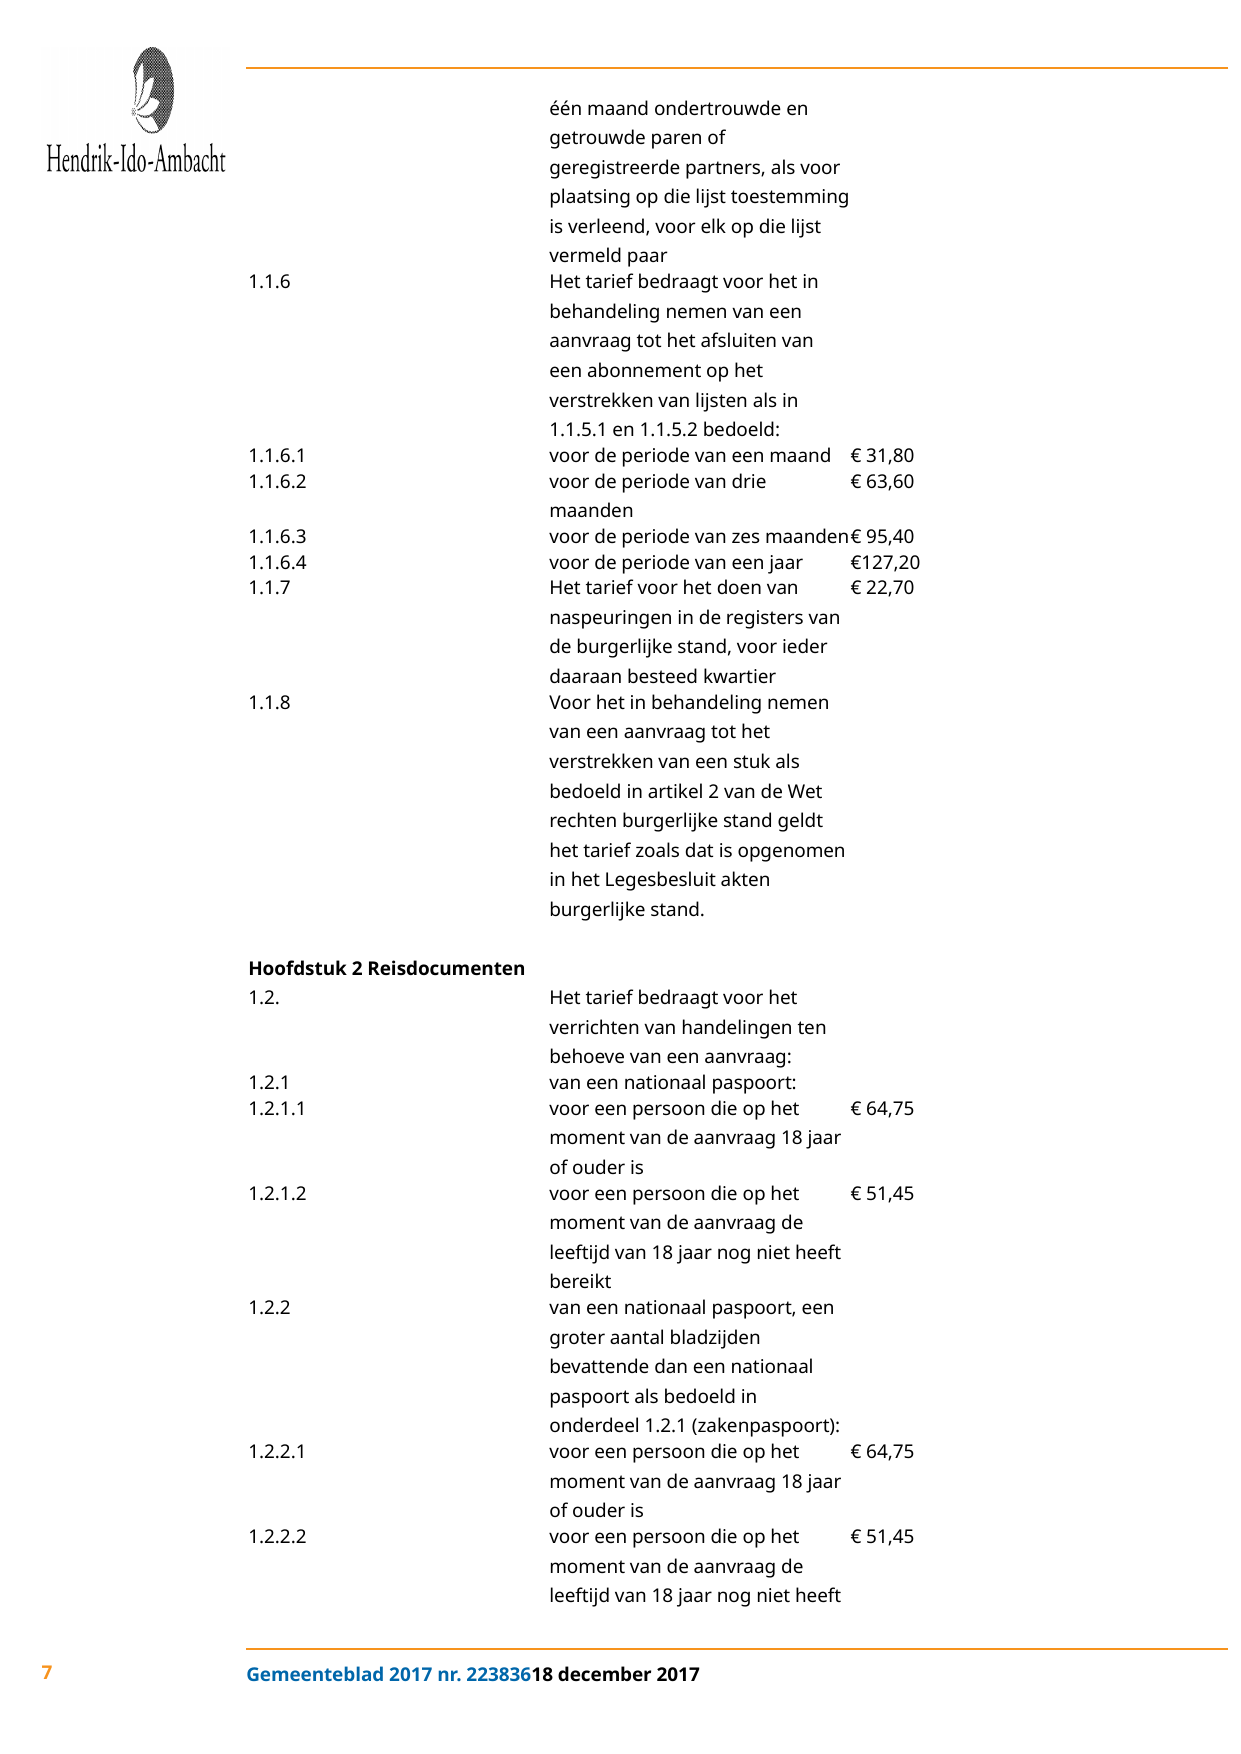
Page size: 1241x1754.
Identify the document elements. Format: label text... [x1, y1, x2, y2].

table_cell €127,20 [850, 549, 1152, 574]
table_cell 1.1.6.3 [248, 523, 549, 549]
table_cell 1.2.2 [248, 1294, 549, 1438]
table_cell van een nationaal paspoort, een groter aantal bladzijden bevattende dan een nationaal paspoort als bedoeld in onderdeel 1.2.1 (zakenpaspoort): [549, 1294, 850, 1438]
table_cell Voor het in behandeling nemen van een aanvraag tot het verstrekken van een stuk als bedoeld in artikel 2 van de Wet rechten burgerlijke stand geldt het tarief zoals dat is opgenomen in het Legesbesluit akten burgerlijke stand. [549, 689, 850, 922]
table_header [850, 984, 1152, 1069]
table_header 1.2. [248, 984, 549, 1069]
table_cell [850, 95, 1152, 268]
table_cell voor een persoon die op het moment van de aanvraag 18 jaar of ouder is [549, 1095, 850, 1180]
picture [41, 47, 231, 172]
table_cell Het tarief bedraagt voor het in behandeling nemen van een aanvraag tot het afsluiten van een abonnement op het verstrekken van lijsten als in 1.1.5.1 en 1.1.5.2 bedoeld: [549, 269, 850, 442]
table_cell voor de periode van zes maanden [549, 523, 850, 549]
table_cell € 51,45 [850, 1180, 1152, 1294]
table_cell 1.1.6.1 [248, 442, 549, 468]
table_cell [248, 95, 549, 268]
table_cell € 31,80 [850, 442, 1152, 468]
table_cell 1.1.6.4 [248, 549, 549, 574]
table_cell [850, 269, 1152, 442]
table_cell één maand ondertrouwde en getrouwde paren of geregistreerde partners, als voor plaatsing op die lijst toestemming is verleend, voor elk op die lijst vermeld paar [549, 95, 850, 268]
table_cell € 63,60 [850, 468, 1152, 523]
table_cell € 51,45 [850, 1523, 1152, 1608]
table_cell 1.1.7 [248, 575, 549, 689]
table_cell voor een persoon die op het moment van de aanvraag 18 jaar of ouder is [549, 1439, 850, 1523]
table_cell voor de periode van een maand [549, 442, 850, 468]
table_cell voor een persoon die op het moment van de aanvraag de leeftijd van 18 jaar nog niet heeft [549, 1523, 850, 1608]
table_cell [850, 1294, 1152, 1438]
table_cell 1.1.6 [248, 269, 549, 442]
table_cell 1.1.8 [248, 689, 549, 922]
table_cell 1.1.6.2 [248, 468, 549, 523]
table_cell voor de periode van een jaar [549, 549, 850, 574]
table_cell 1.2.1.1 [248, 1095, 549, 1180]
table_cell 1.2.1.2 [248, 1180, 549, 1294]
table_header Het tarief bedraagt voor het verrichten van handelingen ten behoeve van een aanvraag: [549, 984, 850, 1069]
table_cell voor een persoon die op het moment van de aanvraag de leeftijd van 18 jaar nog niet heeft bereikt [549, 1180, 850, 1294]
table_cell € 64,75 [850, 1439, 1152, 1523]
text Hoofdstuk 2 Reisdocumenten [248, 955, 1152, 980]
table_cell € 64,75 [850, 1095, 1152, 1180]
table_cell [850, 689, 1152, 922]
table_cell € 95,40 [850, 523, 1152, 549]
table_cell € 22,70 [850, 575, 1152, 689]
table_cell 1.2.1 [248, 1069, 549, 1095]
table_cell voor de periode van drie maanden [549, 468, 850, 523]
table_cell 1.2.2.1 [248, 1439, 549, 1523]
table_cell 1.2.2.2 [248, 1523, 549, 1608]
table_cell van een nationaal paspoort: [549, 1069, 850, 1095]
table_cell Het tarief voor het doen van naspeuringen in de registers van de burgerlijke stand, voor ieder daaraan besteed kwartier [549, 575, 850, 689]
table_cell [850, 1069, 1152, 1095]
